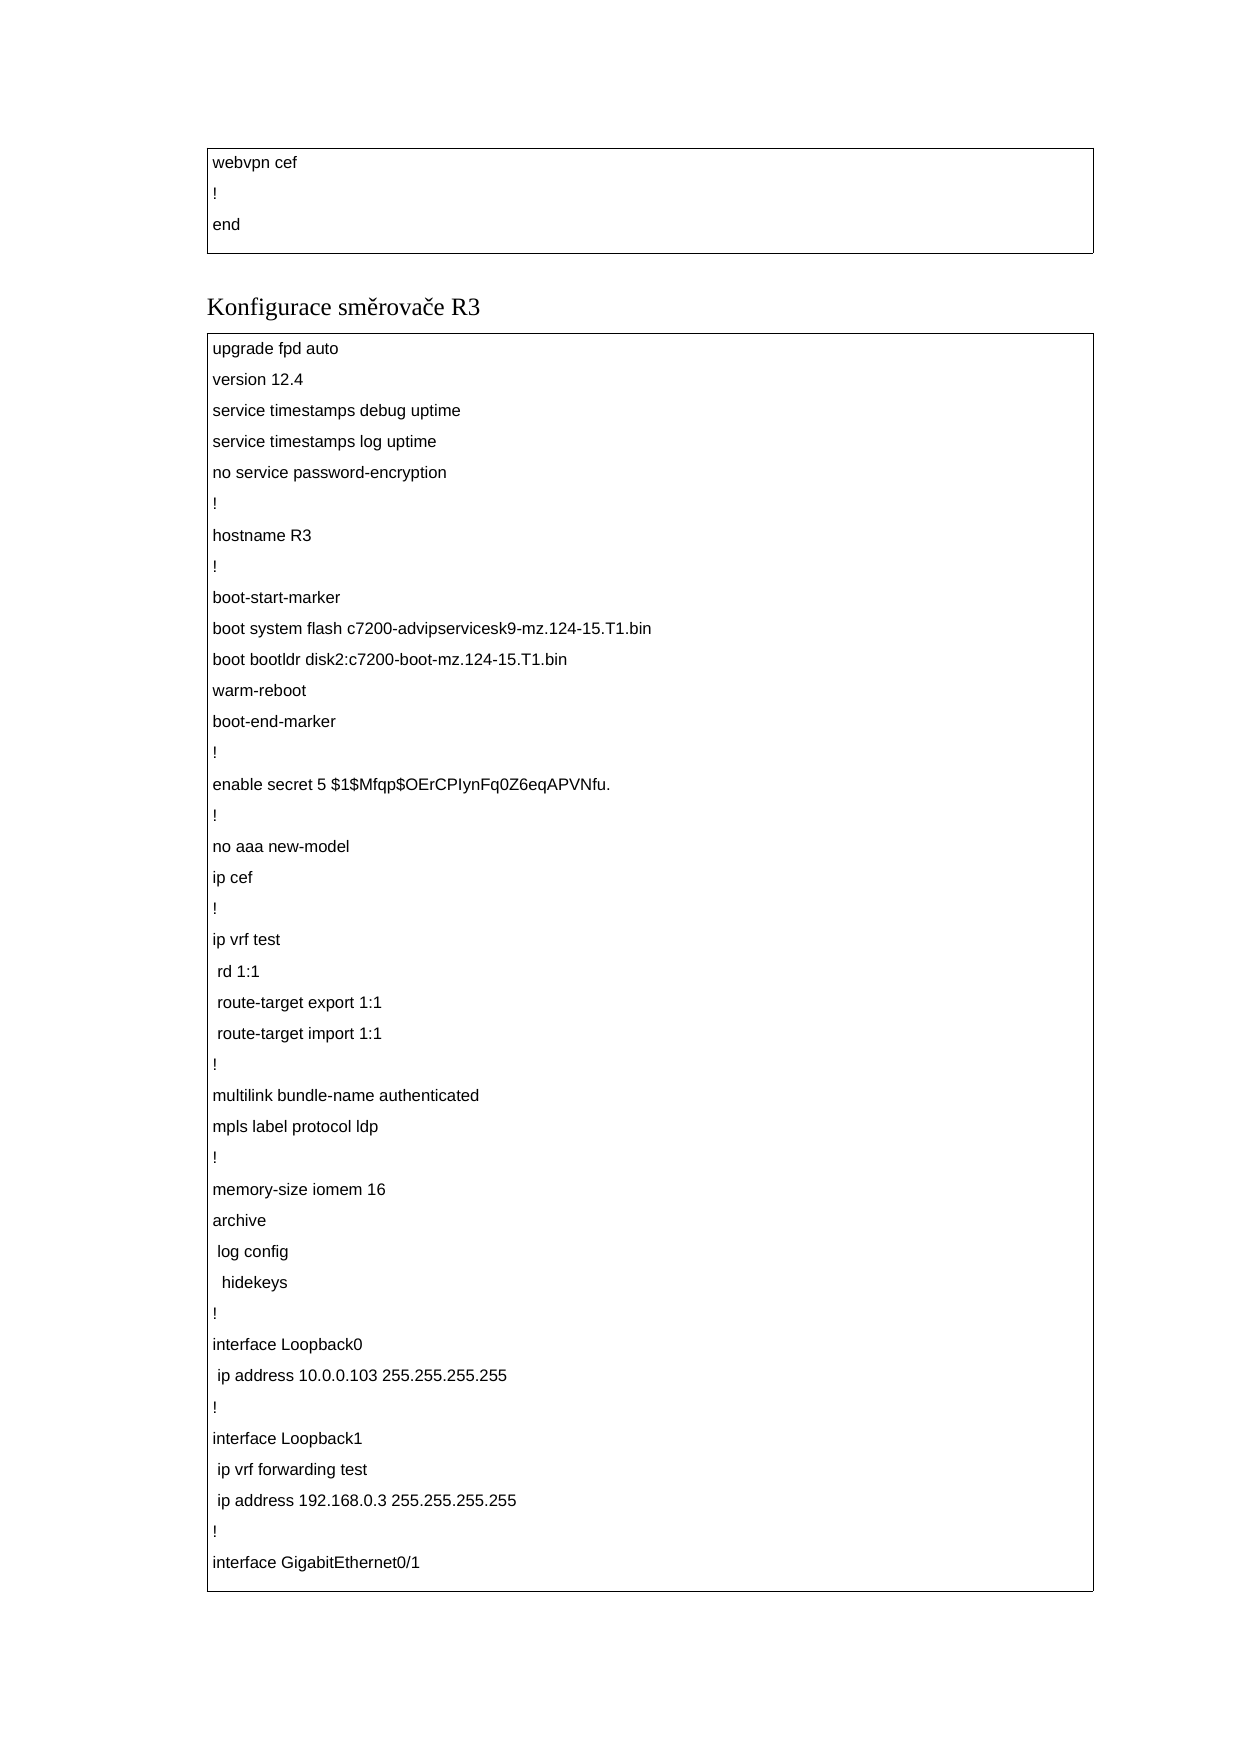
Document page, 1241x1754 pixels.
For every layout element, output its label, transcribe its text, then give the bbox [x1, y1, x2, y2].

table_header webvpn cef ! end [208, 149, 1093, 253]
table_header upgrade fpd auto version 12.4 service timestamps debug uptime service timestamps log uptime no service password-encryption ! hostname R3 ! boot-start-marker boot system flash c7200-advipservicesk9-mz.124-15.T1.bin boot bootldr disk2:c7200-boot-mz.124-15.T1.bin warm-reboot boot-end-marker ! enable secret 5 $1$Mfqp$OErCPIynFq0Z6eqAPVNfu. ! no aaa new-model ip cef ! ip vrf test rd 1:1 route-target export 1:1 route-target import 1:1 ! multilink bundle-name authenticated mpls label protocol ldp ! memory-size iomem 16 archive log config hidekeys ! interface Loopback0 ip address 10.0.0.103 255.255.255.255 ! interface Loopback1 ip vrf forwarding test ip address 192.168.0.3 255.255.255.255 ! interface GigabitEthernet0/1 [208, 334, 1093, 1591]
text Konfigurace směrovače R3 [207, 293, 1093, 321]
